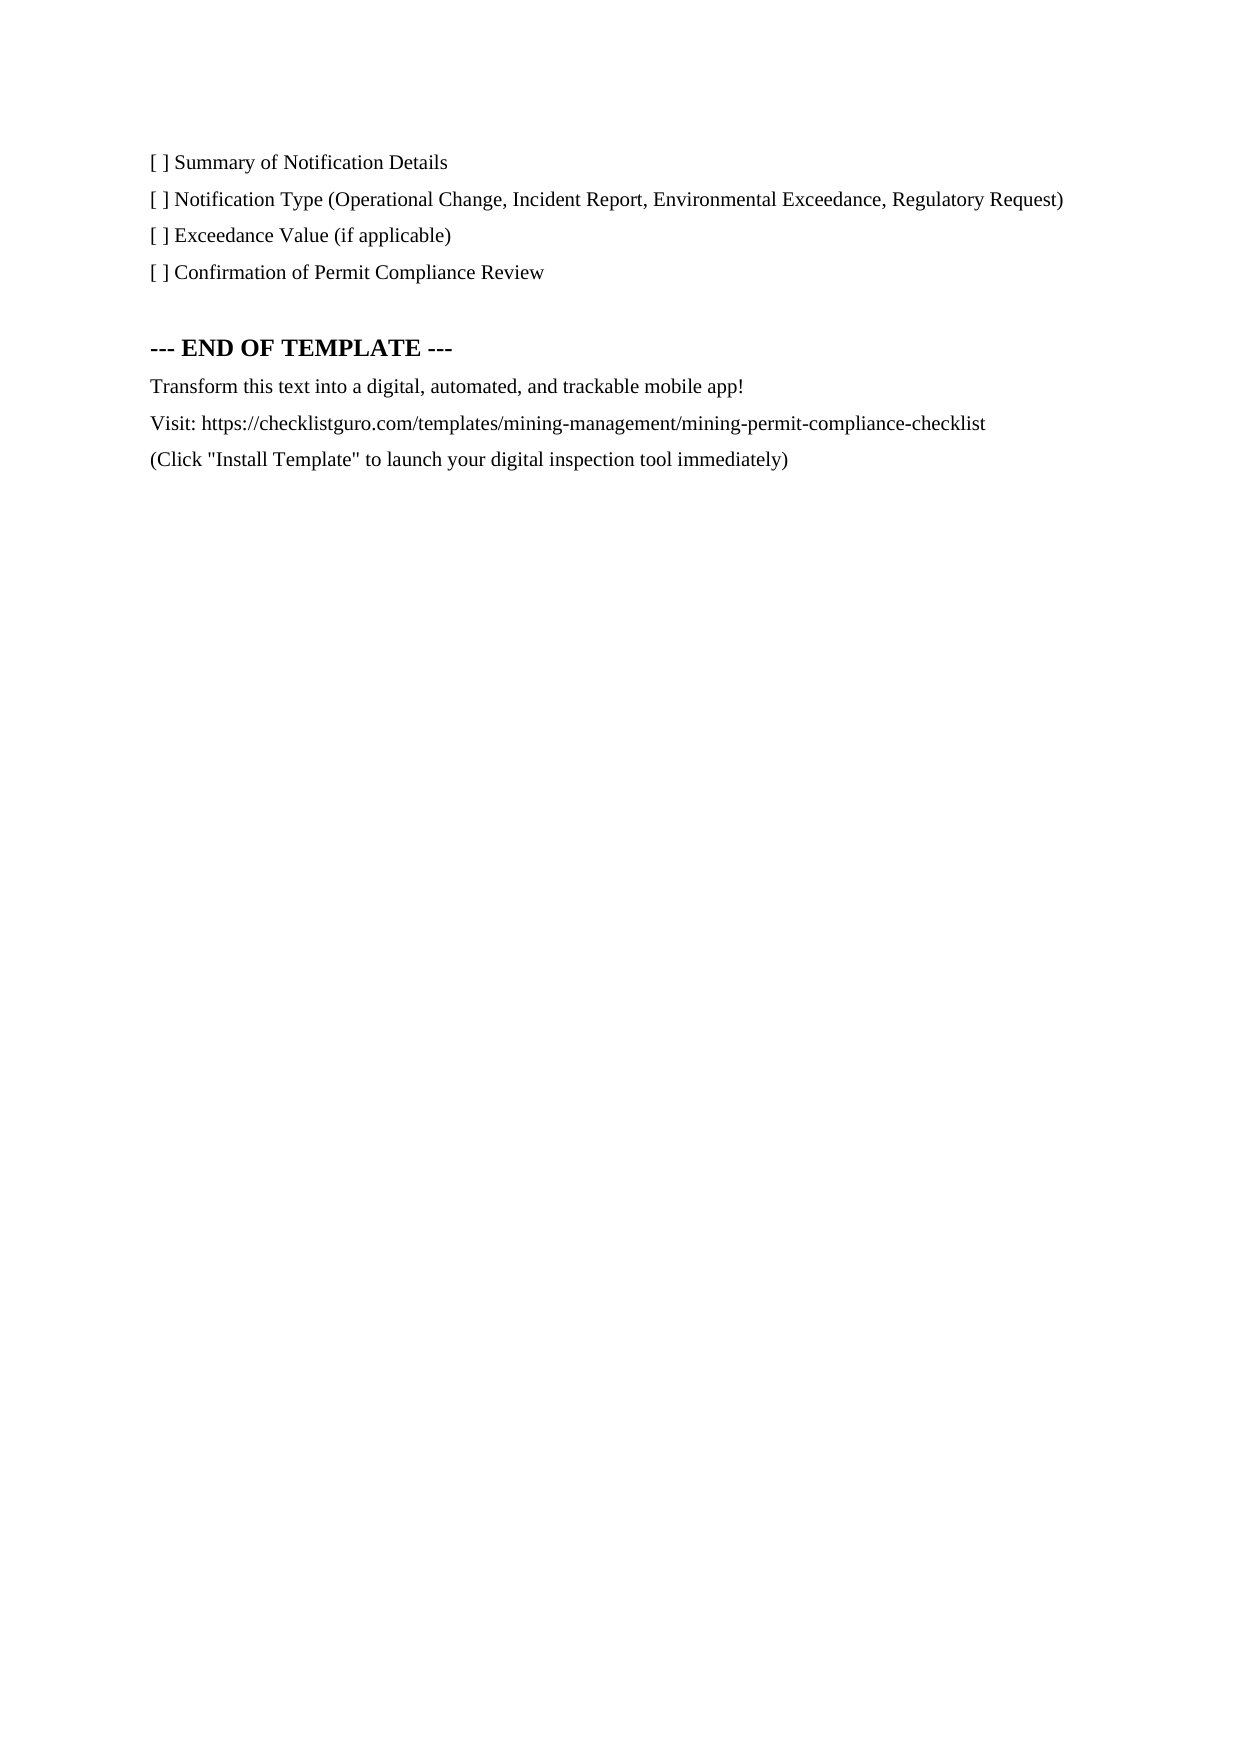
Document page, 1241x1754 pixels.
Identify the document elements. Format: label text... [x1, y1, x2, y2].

text [ ] Exceedance Value (if applicable) [150, 223, 1090, 247]
text [ ] Notification Type (Operational Change, Incident Report, Environmental Exceedance, Regulatory Request) [150, 187, 1090, 211]
text [ ] Confirmation of Permit Compliance Review [150, 260, 1090, 284]
text (Click "Install Template" to launch your digital inspection tool immediately) [150, 447, 1090, 471]
text [ ] Summary of Notification Details [150, 150, 1090, 174]
text Visit: https://checklistguro.com/templates/mining-management/mining-permit-compliance-checklist [150, 411, 1090, 435]
text Transform this text into a digital, automated, and trackable mobile app! [150, 374, 1090, 398]
text --- END OF TEMPLATE --- [150, 333, 1090, 362]
